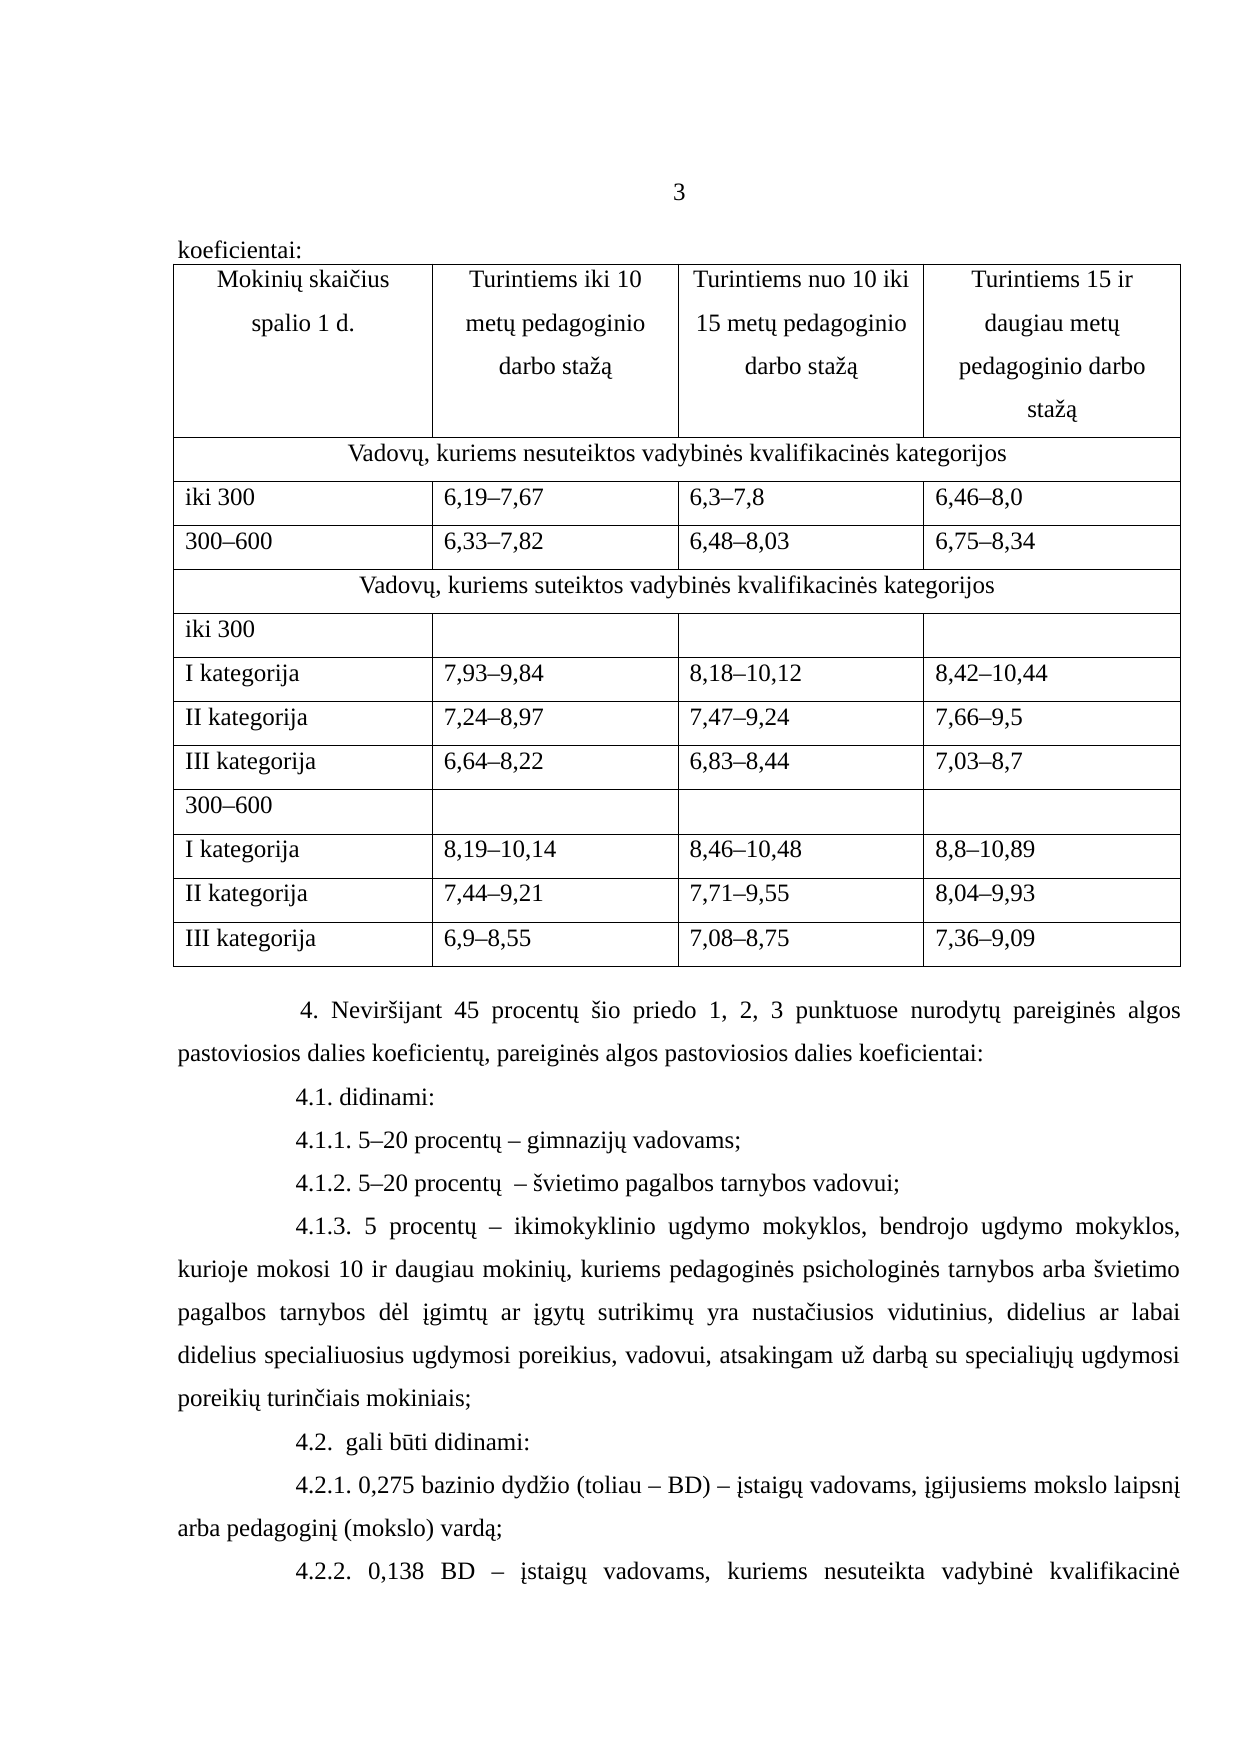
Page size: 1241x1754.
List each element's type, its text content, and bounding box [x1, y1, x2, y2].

text 4.2.2. 0,138 BD – įstaigų vadovams, kuriems nesuteikta vadybinė kvalifikacinė [177, 1556, 1181, 1585]
table_cell 6,19–7,67 [433, 482, 678, 525]
table_cell 8,19–10,14 [433, 835, 678, 877]
table_cell [679, 790, 923, 833]
table_cell II kategorija [174, 879, 432, 922]
text 4.1.3. 5 procentų – ikimokyklinio ugdymo mokyklos, bendrojo ugdymo mokyklos, kurioje mokosi 10 ir daugiau mokinių, kuriems pedagoginės psichologinės tarnybos arba švietimo pagalbos tarnybos dėl įgimtų ar įgytų sutrikimų yra nustačiusios vidutinius, didelius ar labai didelius specialiuosius ugdymosi poreikius, vadovui, atsakingam už darbą su specialiųjų ugdymosi poreikių turinčiais mokiniais; [177, 1211, 1181, 1412]
table_cell [924, 790, 1180, 833]
table_cell 7,03–8,7 [924, 746, 1180, 789]
table_cell 6,46–8,0 [924, 482, 1180, 525]
table_cell 6,3–7,8 [679, 482, 923, 525]
table_cell [924, 614, 1180, 657]
table_cell II kategorija [174, 702, 432, 745]
table_cell 8,18–10,12 [679, 658, 923, 701]
text 4.2. gali būti didinami: [177, 1427, 1181, 1455]
table_header Mokinių skaičius spalio 1 d. [174, 265, 432, 437]
text 4. Neviršijant 45 procentų šio priedo 1, 2, 3 punktuose nurodytų pareiginės algos pastoviosios dalies koeficientų, pareiginės algos pastoviosios dalies koeficientai: [177, 995, 1181, 1067]
table_cell 7,36–9,09 [924, 923, 1180, 966]
table_cell Vadovų, kuriems nesuteiktos vadybinės kvalifikacinės kategorijos [174, 438, 1180, 481]
table_cell [433, 790, 678, 833]
table_cell 8,42–10,44 [924, 658, 1180, 701]
table_cell I kategorija [174, 835, 432, 877]
table_cell [679, 614, 923, 657]
table_cell 6,83–8,44 [679, 746, 923, 789]
table_cell 8,46–10,48 [679, 835, 923, 877]
table_cell I kategorija [174, 658, 432, 701]
table_header Turintiems 15 ir daugiau metų pedagoginio darbo stažą [924, 265, 1180, 437]
text 4.1.1. 5–20 procentų – gimnazijų vadovams; [177, 1125, 1181, 1153]
table_cell 7,47–9,24 [679, 702, 923, 745]
table_cell III kategorija [174, 923, 432, 966]
table_cell 7,93–9,84 [433, 658, 678, 701]
text 4.1. didinami: [177, 1082, 1181, 1110]
table_cell 7,66–9,5 [924, 702, 1180, 745]
table_cell 6,64–8,22 [433, 746, 678, 789]
table_cell 7,08–8,75 [679, 923, 923, 966]
table_cell 7,24–8,97 [433, 702, 678, 745]
table_cell 7,44–9,21 [433, 879, 678, 922]
table_cell [433, 614, 678, 657]
table_cell 8,8–10,89 [924, 835, 1180, 877]
table_cell 6,48–8,03 [679, 526, 923, 569]
table_cell 7,71–9,55 [679, 879, 923, 922]
text koeficientai: [177, 235, 1181, 263]
table_header Turintiems iki 10 metų pedagoginio darbo stažą [433, 265, 678, 437]
table_cell iki 300 [174, 482, 432, 525]
table_cell III kategorija [174, 746, 432, 789]
table_cell iki 300 [174, 614, 432, 657]
text 4.2.1. 0,275 bazinio dydžio (toliau – BD) – įstaigų vadovams, įgijusiems mokslo laipsnį arba pedagoginį (mokslo) vardą; [177, 1470, 1181, 1542]
text 4.1.2. 5–20 procentų – švietimo pagalbos tarnybos vadovui; [177, 1168, 1181, 1197]
table_cell 6,9–8,55 [433, 923, 678, 966]
table_cell 300–600 [174, 526, 432, 569]
table_cell 8,04–9,93 [924, 879, 1180, 922]
table_cell 6,75–8,34 [924, 526, 1180, 569]
table_cell Vadovų, kuriems suteiktos vadybinės kvalifikacinės kategorijos [174, 570, 1180, 613]
table_header Turintiems nuo 10 iki 15 metų pedagoginio darbo stažą [679, 265, 923, 437]
table_cell 6,33–7,82 [433, 526, 678, 569]
table_cell 300–600 [174, 790, 432, 833]
